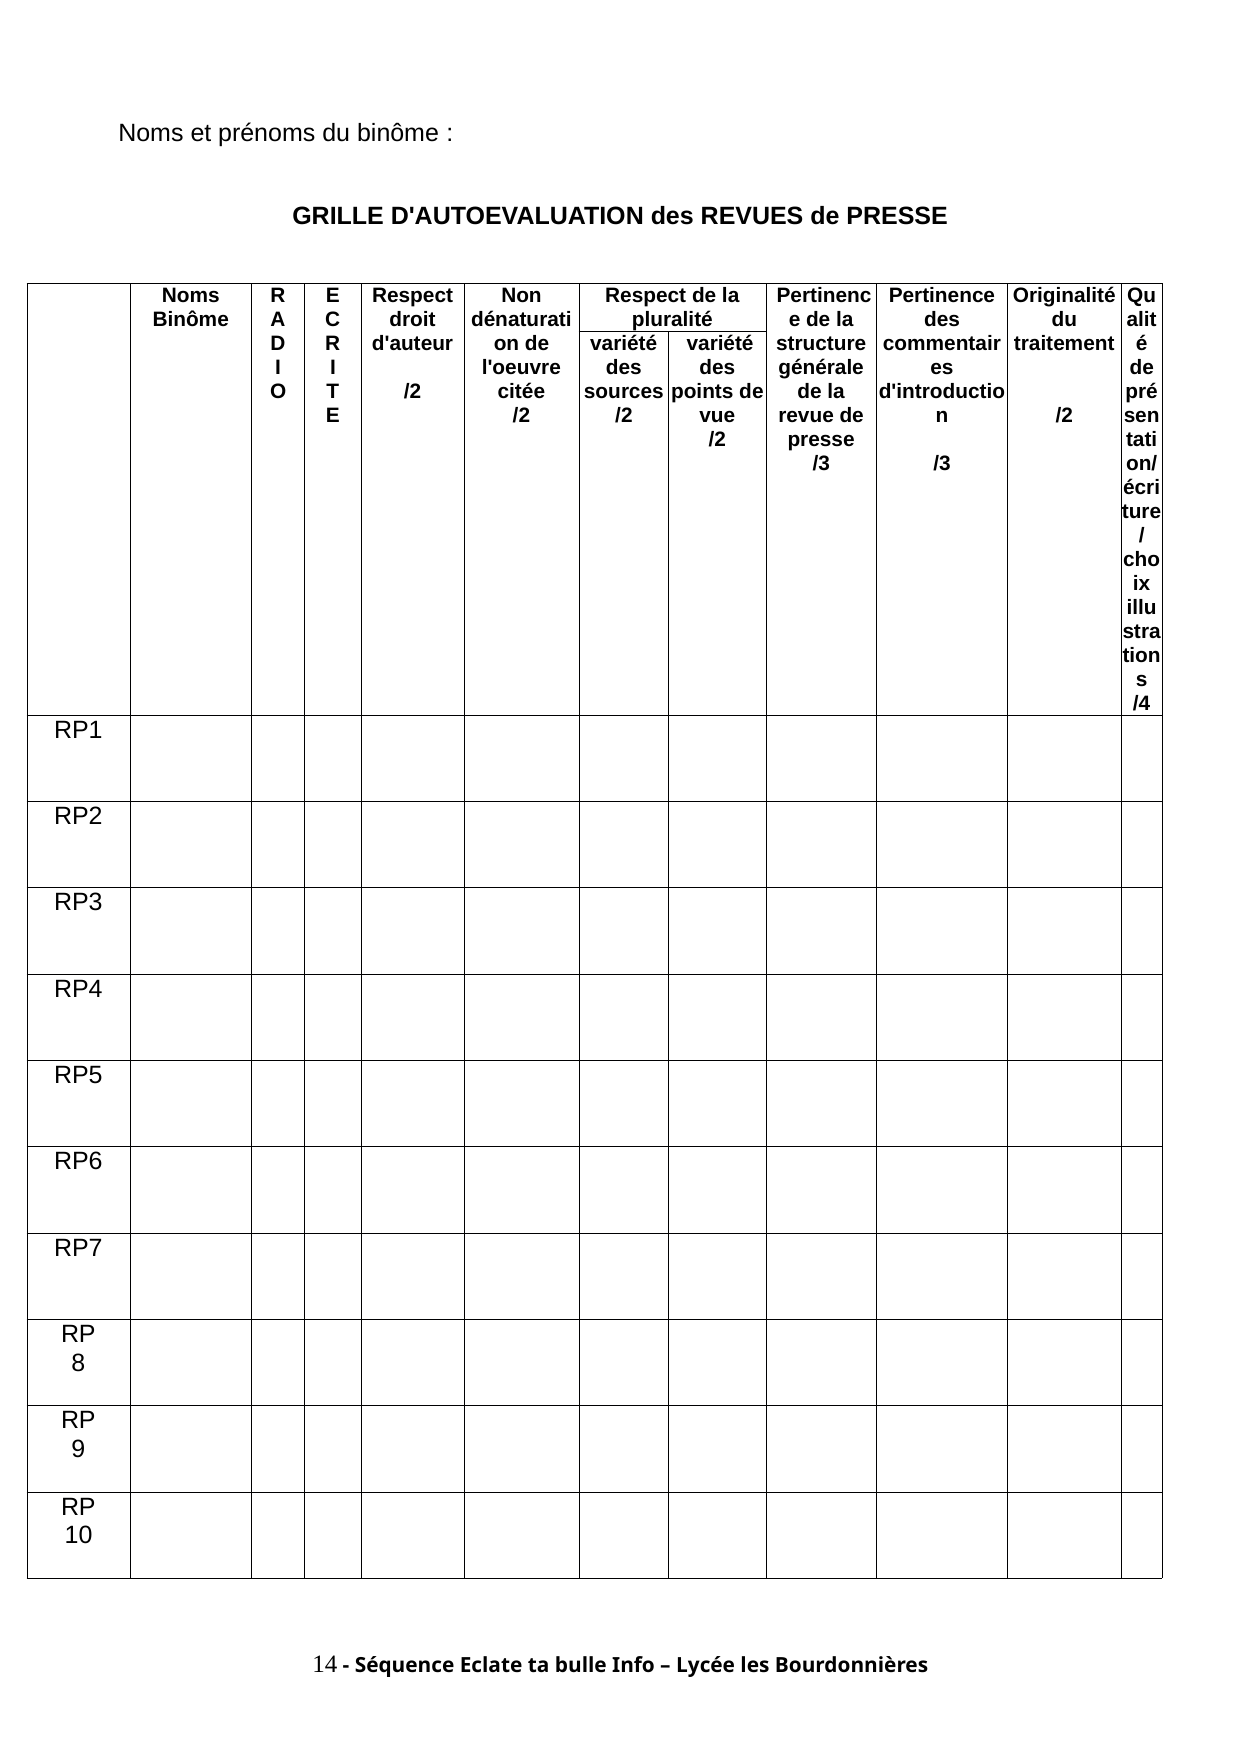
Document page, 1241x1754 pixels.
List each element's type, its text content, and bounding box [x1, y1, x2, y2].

table_header Noms Binôme [131, 284, 251, 714]
table_cell [465, 802, 579, 887]
table_cell [580, 888, 668, 973]
table_header E C R I T E [305, 284, 361, 714]
table_cell [362, 1061, 464, 1146]
table_header Qualité de présentation/ écriture/ choix illustrations /4 [1122, 284, 1162, 714]
table_cell [877, 975, 1007, 1060]
table_cell [669, 1406, 766, 1492]
table_cell RP6 [28, 1147, 130, 1233]
table_cell [1122, 802, 1162, 887]
table_cell RP 9 [28, 1406, 130, 1492]
table_cell [767, 1147, 876, 1233]
table_cell [767, 888, 876, 973]
table_cell [877, 1320, 1007, 1405]
table_header Non dénaturation de l'oeuvre citée /2 [465, 284, 579, 714]
table_cell [131, 716, 251, 801]
table_cell [877, 716, 1007, 801]
table_cell [362, 1147, 464, 1233]
table_cell [877, 1406, 1007, 1492]
table_cell [305, 1320, 361, 1405]
table_cell [1008, 1493, 1121, 1578]
table_cell [465, 1406, 579, 1492]
table_cell [465, 1493, 579, 1578]
table_cell [580, 1234, 668, 1319]
table_cell [580, 1320, 668, 1405]
table_cell [465, 1320, 579, 1405]
table_header R A D I O [252, 284, 304, 714]
table_cell RP 8 [28, 1320, 130, 1405]
table_cell [362, 1234, 464, 1319]
table_cell [877, 1147, 1007, 1233]
table_cell [1008, 1061, 1121, 1146]
table_cell [1008, 1147, 1121, 1233]
table_cell [362, 802, 464, 887]
table_cell [131, 1493, 251, 1578]
table_cell [305, 1061, 361, 1146]
table_cell [362, 1493, 464, 1578]
table_cell [669, 1493, 766, 1578]
table_cell variété des points de vue /2 [669, 332, 766, 714]
table_cell [305, 888, 361, 973]
table_cell RP2 [28, 802, 130, 887]
table_cell [580, 1061, 668, 1146]
table_cell [1008, 802, 1121, 887]
table_cell [131, 888, 251, 973]
table_cell [767, 975, 876, 1060]
table_cell [669, 1234, 766, 1319]
table_cell [465, 888, 579, 973]
table_cell [767, 1406, 876, 1492]
table_cell [669, 1061, 766, 1146]
table_cell [669, 1147, 766, 1233]
table_cell [305, 716, 361, 801]
table_cell [669, 888, 766, 973]
table_cell [305, 1234, 361, 1319]
table_cell RP 10 [28, 1493, 130, 1578]
table_cell [305, 802, 361, 887]
table_cell [252, 1061, 304, 1146]
table_cell [362, 888, 464, 973]
table_header Respect de la pluralité [580, 284, 766, 331]
table_cell [877, 1234, 1007, 1319]
table_cell [252, 1147, 304, 1233]
table_cell RP1 [28, 716, 130, 801]
table_cell [580, 1147, 668, 1233]
table_cell [580, 1493, 668, 1578]
table_cell [252, 716, 304, 801]
table_cell [465, 1061, 579, 1146]
text GRILLE D'AUTOEVALUATION des REVUES de PRESSE [118, 201, 1122, 229]
table_cell RP3 [28, 888, 130, 973]
table_cell [131, 1320, 251, 1405]
table_cell variété des sources /2 [580, 332, 668, 714]
table_cell [580, 802, 668, 887]
table_cell [877, 802, 1007, 887]
table_header Pertinence de la structure générale de la revue de presse /3 [767, 284, 876, 714]
table_cell [465, 975, 579, 1060]
table_cell [767, 1320, 876, 1405]
table_cell [877, 888, 1007, 973]
table_cell [362, 1320, 464, 1405]
table_cell [1008, 975, 1121, 1060]
table_cell [1122, 1493, 1162, 1578]
table_cell [1122, 1320, 1162, 1405]
table_cell [305, 1147, 361, 1233]
table_cell [305, 1493, 361, 1578]
table_cell [1122, 716, 1162, 801]
table_cell [131, 975, 251, 1060]
table_cell [1122, 975, 1162, 1060]
table_cell [362, 975, 464, 1060]
table_cell [767, 716, 876, 801]
table_cell [252, 888, 304, 973]
table_cell [1008, 716, 1121, 801]
table_cell [767, 1234, 876, 1319]
table_cell [252, 975, 304, 1060]
table_cell [877, 1061, 1007, 1146]
table_cell [1122, 1147, 1162, 1233]
table_cell [465, 1147, 579, 1233]
table_cell [1122, 888, 1162, 973]
table_cell [465, 1234, 579, 1319]
table_cell [252, 1320, 304, 1405]
table_cell [131, 1234, 251, 1319]
table_cell [465, 716, 579, 801]
table_header Pertinence des commentaires d'introduction /3 [877, 284, 1007, 714]
table_cell [669, 975, 766, 1060]
table_cell [362, 1406, 464, 1492]
table_cell [1008, 1320, 1121, 1405]
table_cell [1122, 1061, 1162, 1146]
table_header Respect droit d'auteur /2 [362, 284, 464, 714]
table_cell [1008, 1406, 1121, 1492]
table_cell [305, 1406, 361, 1492]
table_cell [767, 1061, 876, 1146]
table_cell [669, 802, 766, 887]
table_cell [877, 1493, 1007, 1578]
table_header Originalité du traitement /2 [1008, 284, 1121, 714]
table_cell [362, 716, 464, 801]
text Noms et prénoms du binôme : [118, 118, 1122, 147]
table_cell [131, 1061, 251, 1146]
table_cell [252, 802, 304, 887]
table_cell [767, 802, 876, 887]
table_cell RP7 [28, 1234, 130, 1319]
table_cell [131, 802, 251, 887]
table_cell [669, 716, 766, 801]
table_cell [669, 1320, 766, 1405]
table_cell [580, 716, 668, 801]
table_cell [131, 1406, 251, 1492]
table_cell [1008, 888, 1121, 973]
table_cell RP5 [28, 1061, 130, 1146]
table_cell [580, 975, 668, 1060]
table_cell RP4 [28, 975, 130, 1060]
table_cell [1122, 1234, 1162, 1319]
table_cell [580, 1406, 668, 1492]
table_cell [252, 1234, 304, 1319]
table_cell [1122, 1406, 1162, 1492]
table_cell [1008, 1234, 1121, 1319]
table_cell [131, 1147, 251, 1233]
table_cell [252, 1493, 304, 1578]
table_cell [252, 1406, 304, 1492]
table_cell [767, 1493, 876, 1578]
table_cell [305, 975, 361, 1060]
table_header [28, 284, 130, 714]
